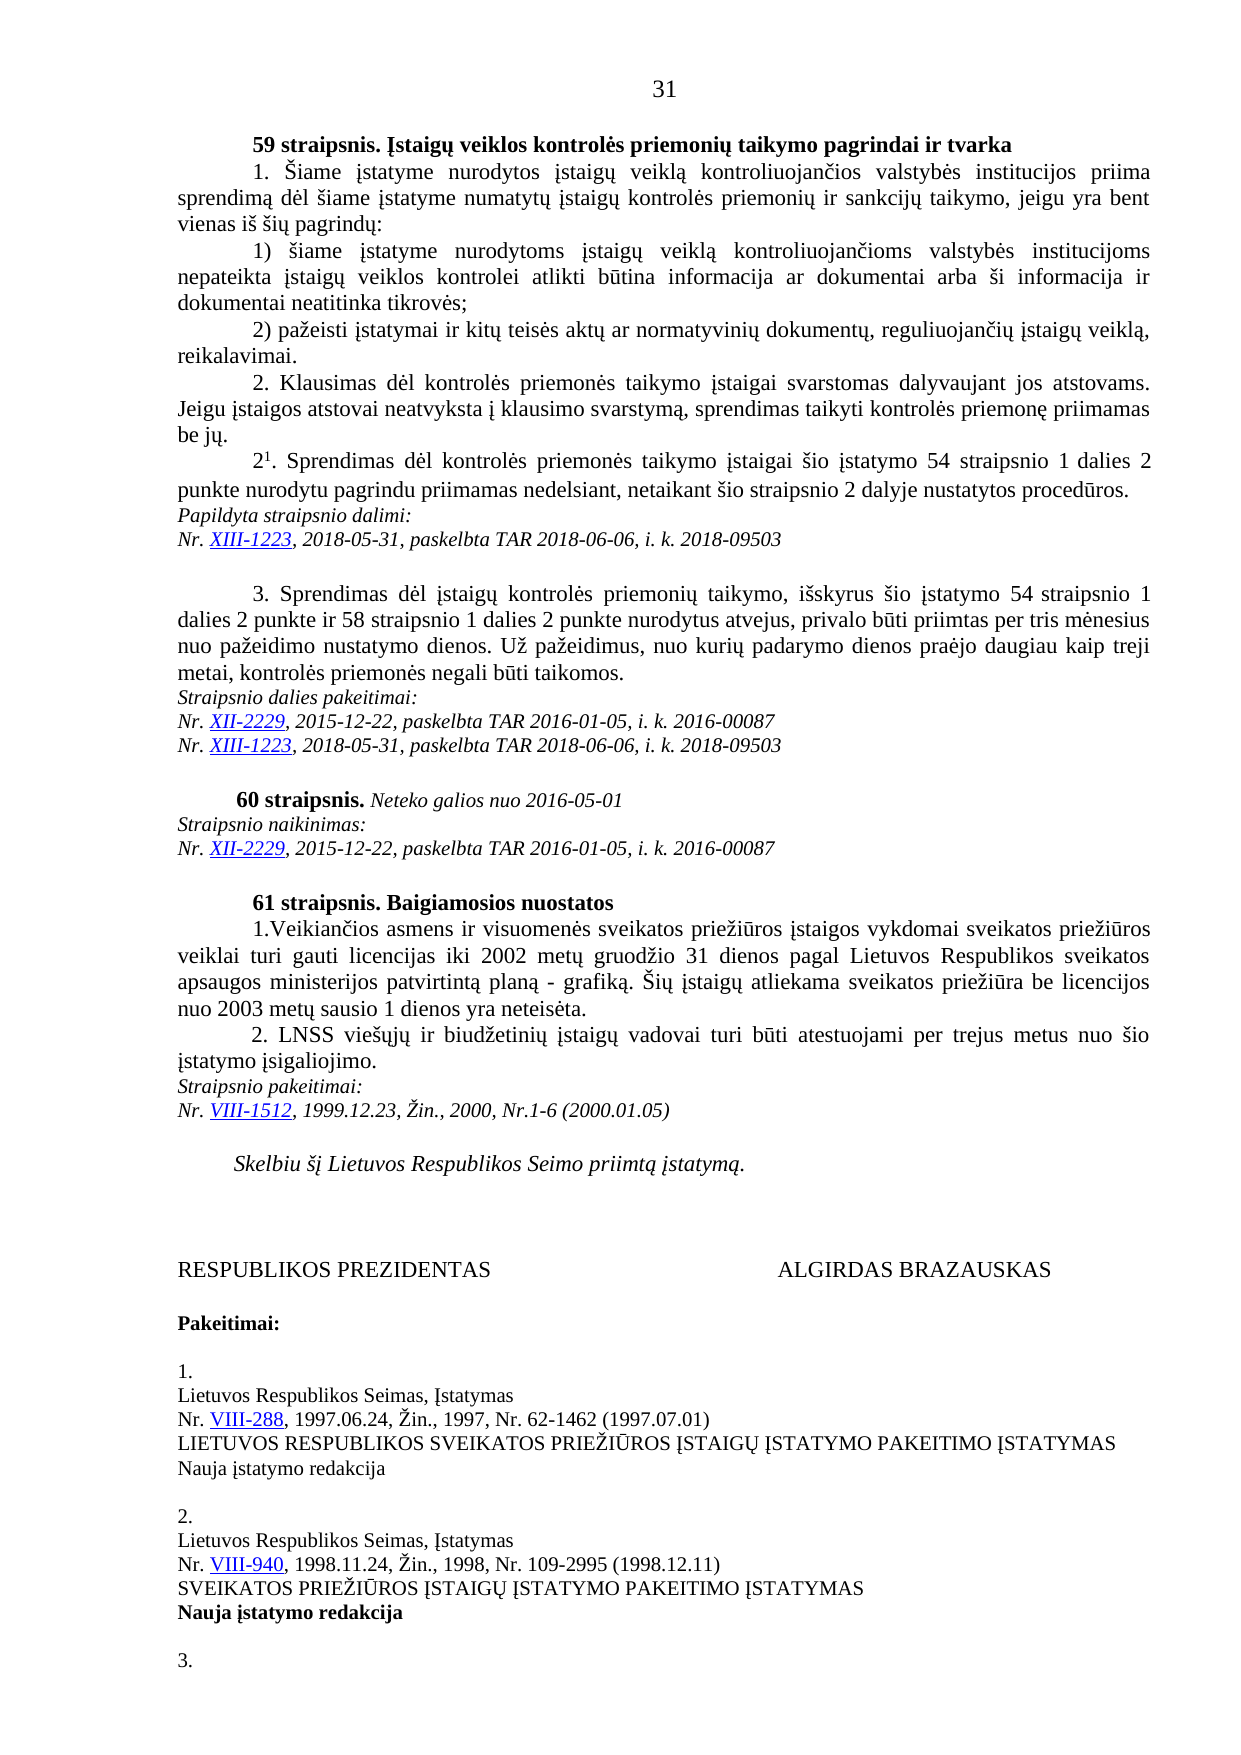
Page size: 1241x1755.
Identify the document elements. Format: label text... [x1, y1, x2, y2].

text Nr. XIII-1223, 2018-05-31, paskelbta TAR 2018-06-06, i. k. 2018-09503 [177, 527, 1152, 551]
text 21. Sprendimas dėl kontrolės priemonės taikymo įstaigai šio įstatymo 54 straipsnio 1 dalies 2 punkte nurodytu pagrindu priimamas nedelsiant, netaikant šio straipsnio 2 dalyje nustatytos procedūros. [177, 448, 1152, 503]
text Nr. VIII-288, 1997.06.24, Žin., 1997, Nr. 62-1462 (1997.07.01) [177, 1407, 1152, 1431]
text 3. [177, 1648, 1152, 1672]
text Nr. XII-2229, 2015-12-22, paskelbta TAR 2016-01-05, i. k. 2016-00087 [177, 709, 1152, 733]
text 61 straipsnis. Baigiamosios nuostatos [177, 889, 1152, 916]
text Straipsnio naikinimas: [177, 812, 1152, 836]
text 2. Klausimas dėl kontrolės priemonės taikymo įstaigai svarstomas dalyvaujant jos atstovams. Jeigu įstaigos atstovai neatvyksta į klausimo svarstymą, sprendimas taikyti kontrolės priemonę priimamas be jų. [177, 368, 1152, 448]
text 59 straipsnis. Įstaigų veiklos kontrolės priemonių taikymo pagrindai ir tvarka [177, 131, 1152, 158]
text Nauja įstatymo redakcija [177, 1600, 1152, 1624]
text 1) šiame įstatyme nurodytoms įstaigų veiklą kontroliuojančioms valstybės institucijoms nepateikta įstaigų veiklos kontrolei atlikti būtina informacija ar dokumentai arba ši informacija ir dokumentai neatitinka tikrovės; [177, 237, 1152, 316]
text RESPUBLIKOS PREZIDENTAS ALGIRDAS BRAZAUSKAS [177, 1256, 1152, 1282]
text Lietuvos Respublikos Seimas, Įstatymas [177, 1528, 1152, 1552]
text SVEIKATOS PRIEŽIŪROS ĮSTAIGŲ ĮSTATYMO PAKEITIMO ĮSTATYMAS [177, 1576, 1152, 1600]
text 1.Veikiančios asmens ir visuomenės sveikatos priežiūros įstaigos vykdomai sveikatos priežiūros veiklai turi gauti licencijas iki 2002 metų gruodžio 31 dienos pagal Lietuvos Respublikos sveikatos apsaugos ministerijos patvirtintą planą - grafiką. Šių įstaigų atliekama sveikatos priežiūra be licencijos nuo 2003 metų sausio 1 dienos yra neteisėta. [177, 916, 1152, 1021]
text Nr. XIII-1223, 2018-05-31, paskelbta TAR 2018-06-06, i. k. 2018-09503 [177, 733, 1152, 757]
text Pakeitimai: [177, 1311, 1152, 1335]
text Straipsnio dalies pakeitimai: [177, 685, 1152, 709]
text Skelbiu šį Lietuvos Respublikos Seimo priimtą įstatymą. [177, 1151, 1152, 1177]
text 2. LNSS viešųjų ir biudžetinių įstaigų vadovai turi būti atestuojami per trejus metus nuo šio įstatymo įsigaliojimo. [177, 1021, 1152, 1074]
text Nr. VIII-940, 1998.11.24, Žin., 1998, Nr. 109-2995 (1998.12.11) [177, 1552, 1152, 1576]
text 2) pažeisti įstatymai ir kitų teisės aktų ar normatyvinių dokumentų, reguliuojančių įstaigų veiklą, reikalavimai. [177, 316, 1152, 368]
text Lietuvos Respublikos Seimas, Įstatymas [177, 1383, 1152, 1407]
text 1. [177, 1359, 1152, 1383]
text Nauja įstatymo redakcija [177, 1455, 1152, 1479]
text Nr. XII-2229, 2015-12-22, paskelbta TAR 2016-01-05, i. k. 2016-00087 [177, 836, 1152, 860]
text 1. Šiame įstatyme nurodytos įstaigų veiklą kontroliuojančios valstybės institucijos priima sprendimą dėl šiame įstatyme numatytų įstaigų kontrolės priemonių ir sankcijų taikymo, jeigu yra bent vienas iš šių pagrindų: [177, 158, 1152, 237]
text 2. [177, 1503, 1152, 1528]
text Papildyta straipsnio dalimi: [177, 503, 1152, 527]
text 3. Sprendimas dėl įstaigų kontrolės priemonių taikymo, išskyrus šio įstatymo 54 straipsnio 1 dalies 2 punkte ir 58 straipsnio 1 dalies 2 punkte nurodytus atvejus, privalo būti priimtas per tris mėnesius nuo pažeidimo nustatymo dienos. Už pažeidimus, nuo kurių padarymo dienos praėjo daugiau kaip treji metai, kontrolės priemonės negali būti taikomos. [177, 579, 1152, 685]
text Straipsnio pakeitimai: [177, 1074, 1152, 1098]
text LIETUVOS RESPUBLIKOS SVEIKATOS PRIEŽIŪROS ĮSTAIGŲ ĮSTATYMO PAKEITIMO ĮSTATYMAS [177, 1431, 1152, 1455]
text Nr. VIII-1512, 1999.12.23, Žin., 2000, Nr.1-6 (2000.01.05) [177, 1098, 1152, 1122]
text 60 straipsnis. Neteko galios nuo 2016-05-01 [177, 786, 1152, 812]
